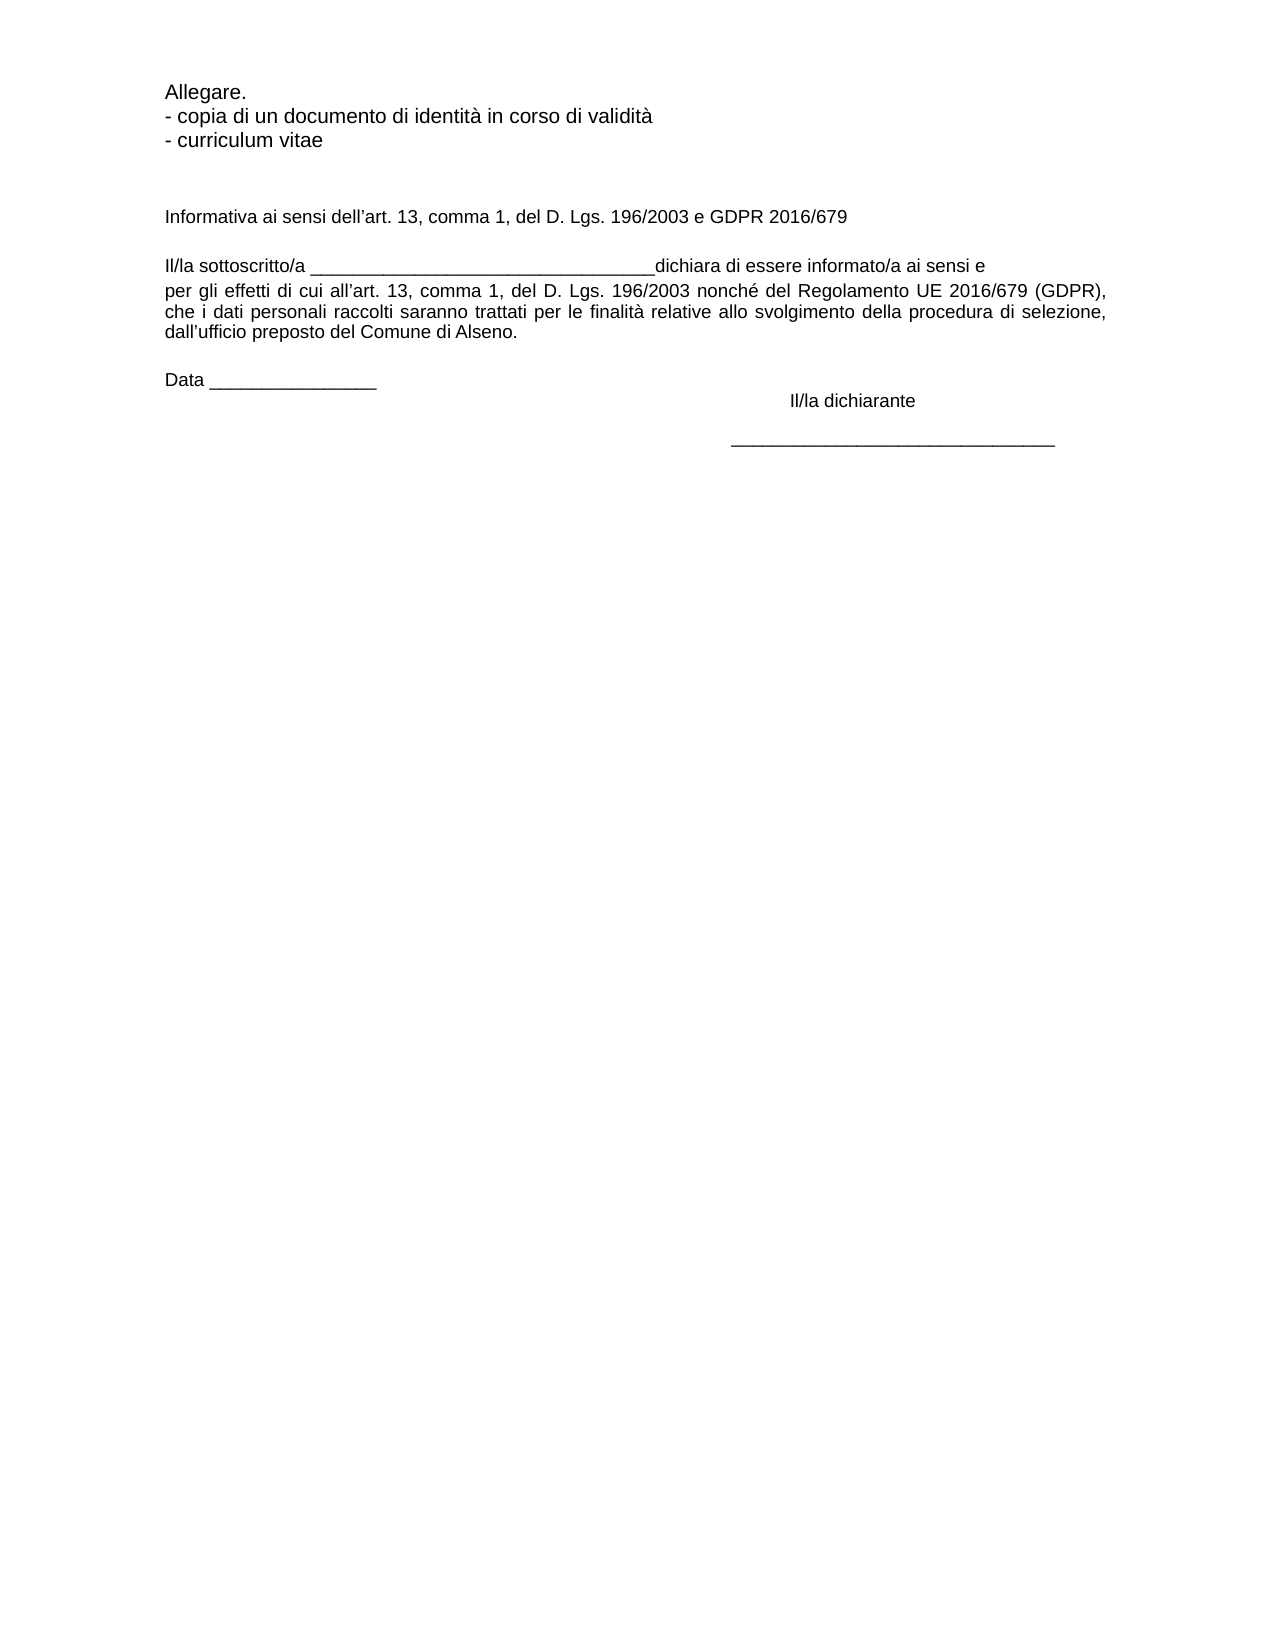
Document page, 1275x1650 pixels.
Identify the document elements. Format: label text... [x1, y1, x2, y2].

text _______________________________ [731, 426, 1125, 448]
text per gli effetti di cui all’art. 13, comma 1, del D. Lgs. 196/2003 nonché del Regolamento UE 2016/679 (GDPR), che i dati personali raccolti saranno trattati per le finalità relative allo svolgimento della procedura di selezione, dall’ufficio preposto del Comune di Alseno. [164, 281, 1108, 343]
text Informativa ai sensi dell’art. 13, comma 1, del D. Lgs. 196/2003 e GDPR 2016/679 [164, 205, 1125, 227]
text - copia di un documento di identità in corso di validità [164, 104, 1125, 128]
text Il/la dichiarante [789, 391, 1125, 411]
text Data ________________ [164, 369, 1125, 391]
text Allegare. [164, 80, 1125, 104]
text - curriculum vitae [164, 128, 1125, 152]
text Il/la sottoscritto/a _________________________________dichiara di essere informato/a ai sensi e [164, 255, 1125, 277]
